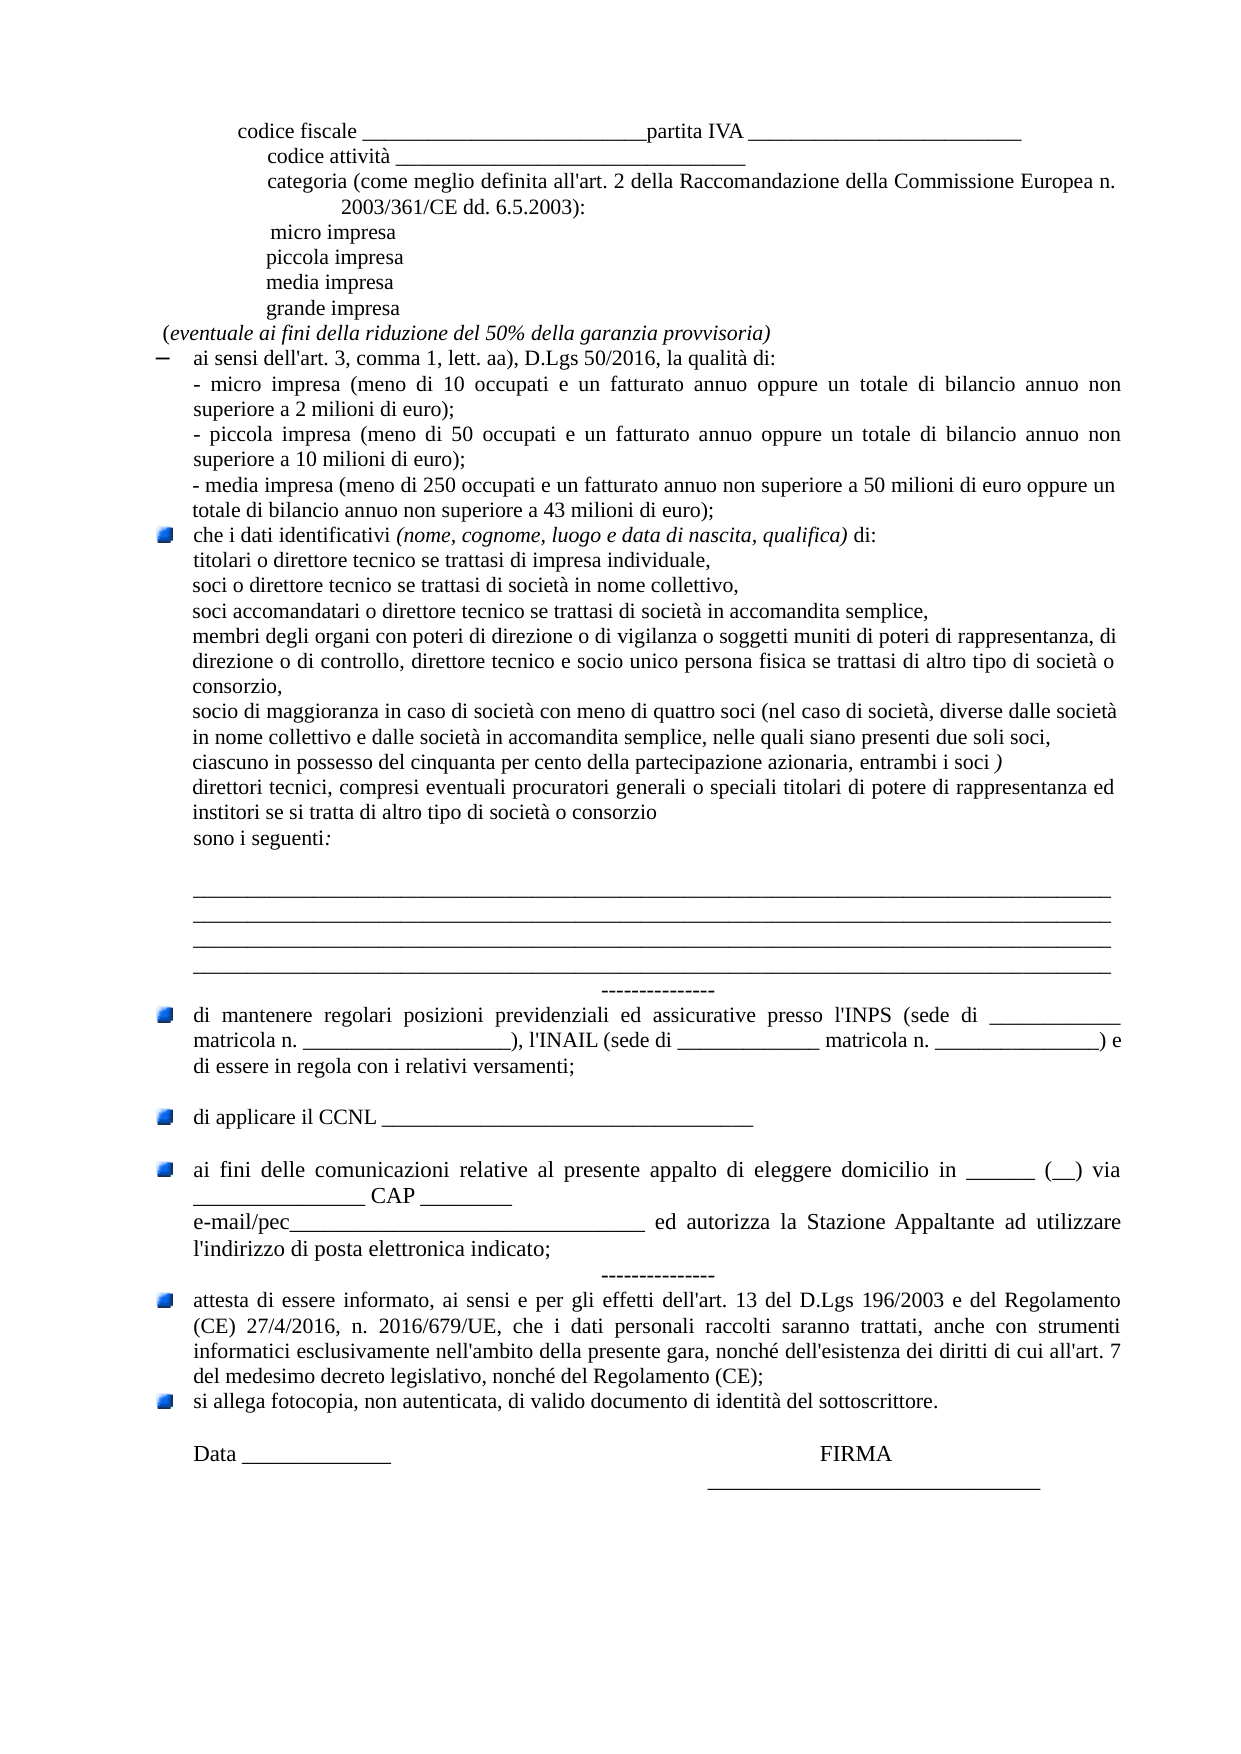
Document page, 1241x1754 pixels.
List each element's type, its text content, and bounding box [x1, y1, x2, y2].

list di applicare il CCNL __________________________________ [156, 1104, 1123, 1129]
list codice fiscale __________________________partita IVA _________________________ [156, 118, 1123, 143]
list ai sensi dell'art. 3, comma 1, lett. aa), D.Lgs 50/2016, la qualità di: [156, 345, 1123, 371]
list ai fini delle comunicazioni relative al presente appalto di eleggere domicilio in ______ (__) via _______________ CAP ________ [156, 1156, 1123, 1208]
list - piccola impresa (meno di 50 occupati e un fatturato annuo oppure un totale di bilancio annuo non superiore a 10 milioni di euro); [156, 421, 1123, 472]
text (eventuale ai fini della riduzione del 50% della garanzia provvisoria) [118, 320, 1123, 345]
picture [156, 526, 173, 543]
list --------------- [156, 1261, 1123, 1287]
list _____________________________ [156, 1466, 1123, 1493]
text direttori tecnici, compresi eventuali procuratori generali o speciali titolari di potere di rappresentanza ed institori se si tratta di altro tipo di società o consorzio [118, 774, 1123, 824]
list sono i seguenti: ________________________________________________________________________________________________________________________________________________________________________________________________________________________________________________________________________________________________________________________________________________ [156, 824, 1123, 976]
text soci o direttore tecnico se trattasi di società in nome collettivo, [118, 572, 1123, 598]
list titolari o direttore tecnico se trattasi di impresa individuale, [156, 547, 1123, 572]
list Data _____________ FIRMA [156, 1440, 1123, 1466]
text media impresa [118, 269, 1123, 294]
list attesta di essere informato, ai sensi e per gli effetti dell'art. 13 del D.Lgs 196/2003 e del Regolamento (CE) 27/4/2016, n. 2016/679/UE, che i dati personali raccolti saranno trattati, anche con strumenti informatici esclusivamente nell'ambito della presente gara, nonché dell'esistenza dei diritti di cui all'art. 7 del medesimo decreto legislativo, nonché del Regolamento (CE); [156, 1287, 1123, 1388]
text - media impresa (meno di 250 occupati e un fatturato annuo non superiore a 50 milioni di euro oppure un totale di bilancio annuo non superiore a 43 milioni di euro); [118, 472, 1123, 522]
list di mantenere regolari posizioni previdenziali ed assicurative presso l'INPS (sede di ____________ matricola n. ___________________), l'INAIL (sede di _____________ matricola n. _______________) e di essere in regola con i relativi versamenti; [156, 1002, 1123, 1078]
picture [156, 1292, 173, 1308]
list micro impresa [156, 219, 1123, 244]
list e-mail/pec_______________________________ ed autorizza la Stazione Appaltante ad utilizzare l'indirizzo di posta elettronica indicato; [156, 1208, 1123, 1261]
list - micro impresa (meno di 10 occupati e un fatturato annuo oppure un totale di bilancio annuo non superiore a 2 milioni di euro); [156, 371, 1123, 421]
text socio di maggioranza in caso di società con meno di quattro soci (nel caso di società, diverse dalle società in nome collettivo e dalle società in accomandita semplice, nelle quali siano presenti due soli soci, ciascuno in possesso del cinquanta per cento della partecipazione azionaria, entrambi i soci ) [118, 698, 1123, 774]
text piccola impresa [118, 244, 1123, 269]
picture [156, 1393, 173, 1409]
list --------------- [156, 976, 1123, 1002]
picture [156, 1006, 173, 1023]
text membri degli organi con poteri di direzione o di vigilanza o soggetti muniti di poteri di rappresentanza, di direzione o di controllo, direttore tecnico e socio unico persona fisica se trattasi di altro tipo di società o consorzio, [118, 623, 1123, 698]
picture [156, 1161, 173, 1177]
picture [156, 1108, 173, 1125]
list categoria (come meglio definita all'art. 2 della Raccomandazione della Commissione Europea n. 2003/361/CE dd. 6.5.2003): [156, 168, 1123, 219]
text soci accomandatari o direttore tecnico se trattasi di società in accomandita semplice, [118, 598, 1123, 623]
list che i dati identificativi (nome, cognome, luogo e data di nascita, qualifica) di: [156, 522, 1123, 547]
list si allega fotocopia, non autenticata, di valido documento di identità del sottoscrittore. [156, 1388, 1123, 1413]
text grande impresa [118, 294, 1123, 320]
list codice attività ________________________________ [156, 143, 1123, 168]
